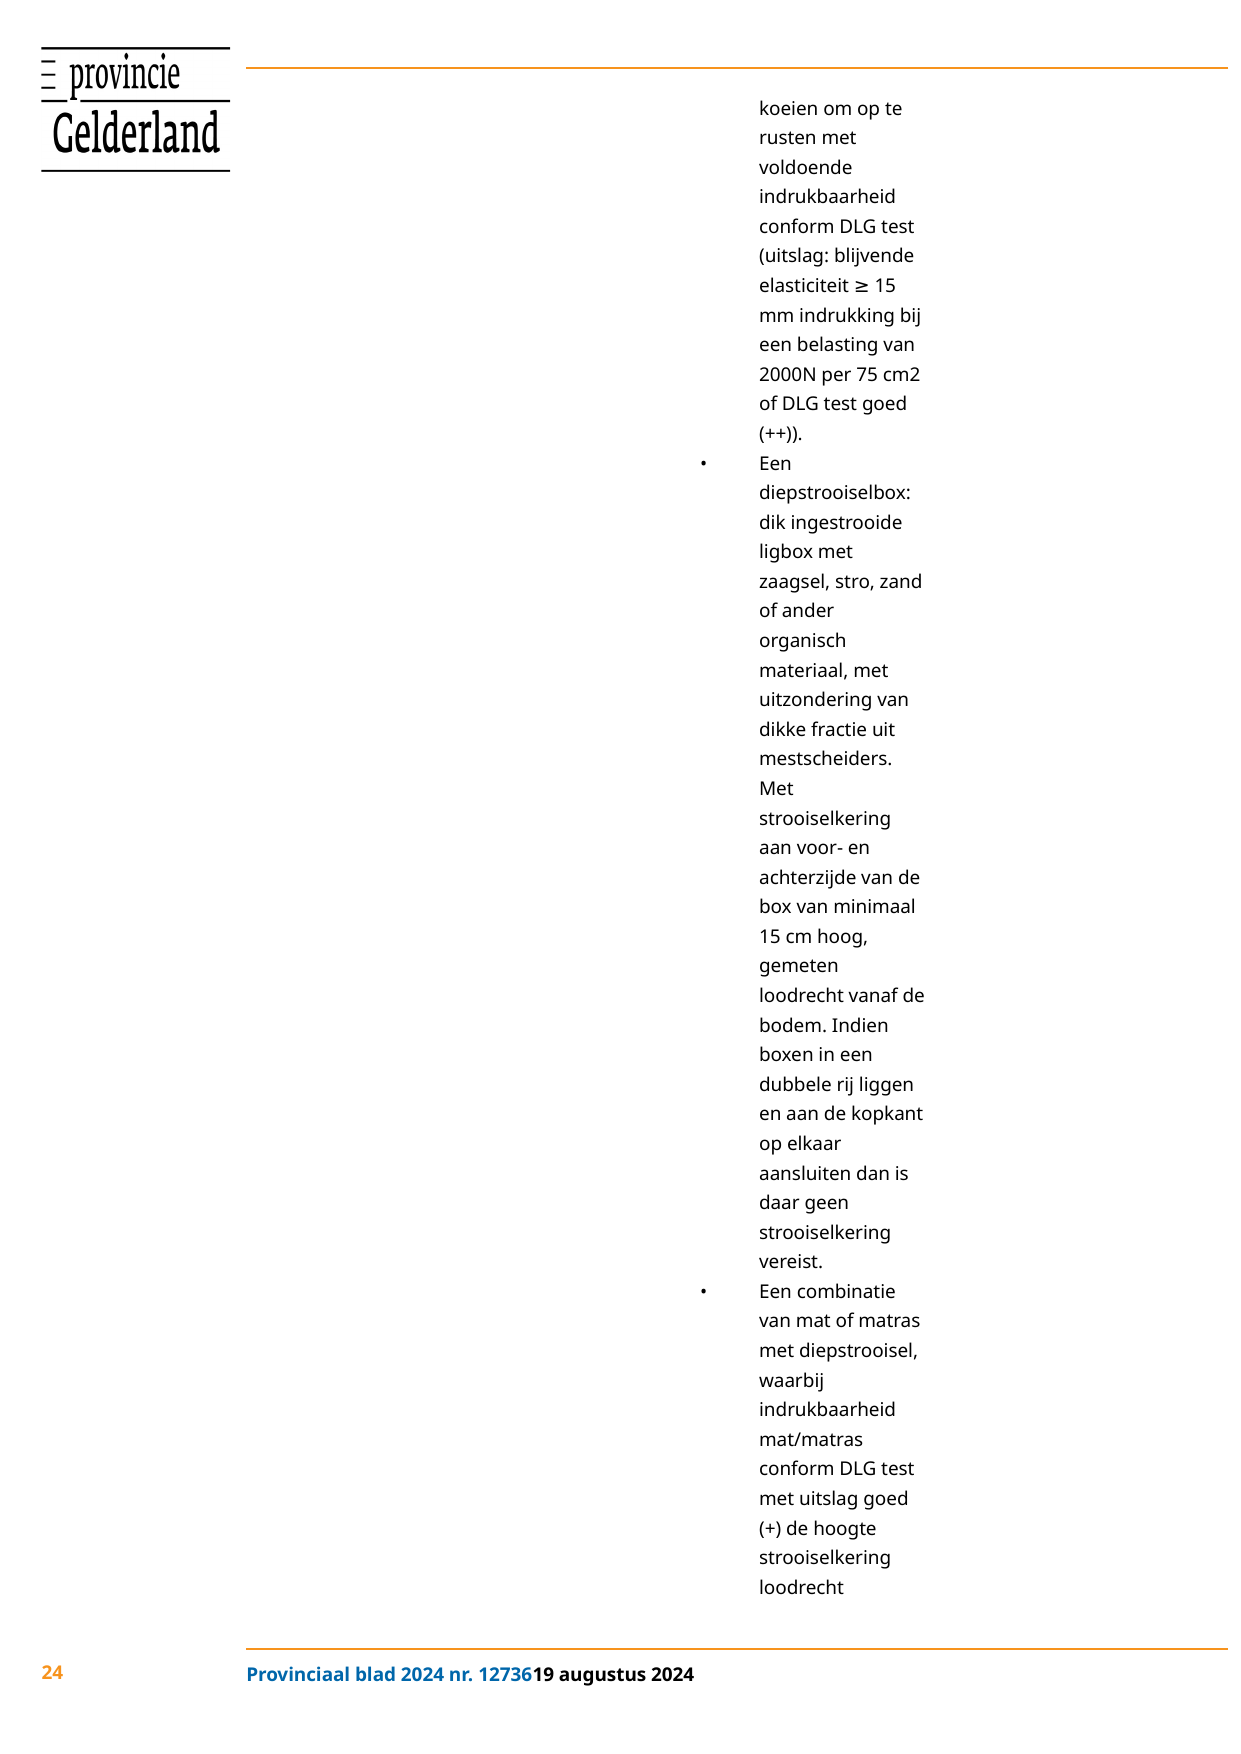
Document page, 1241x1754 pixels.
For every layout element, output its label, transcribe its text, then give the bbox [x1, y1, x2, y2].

table_cell [474, 95, 700, 1600]
table_cell [926, 95, 1152, 1600]
picture [41, 47, 231, 172]
table_cell [248, 95, 474, 1600]
table_cell koeien om op te rusten met voldoende indrukbaarheid conform DLG test (uitslag: blijvende elasticiteit ≥ 15 mm indrukking bij een belasting van 2000N per 75 cm2 of DLG test goed (++)). Een diepstrooiselbox: dik ingestrooide ligbox met zaagsel, stro, zand of ander organisch materiaal, met uitzondering van dikke fractie uit mestscheiders. Met strooiselkering aan voor- en achterzijde van de box van minimaal 15 cm hoog, gemeten loodrecht vanaf de bodem. Indien boxen in een dubbele rij liggen en aan de kopkant op elkaar aansluiten dan is daar geen strooiselkering vereist. Een combinatie van mat of matras met diepstrooisel, waarbij indrukbaarheid mat/matras conform DLG test met uitslag goed (+) de hoogte strooiselkering loodrecht [700, 95, 926, 1600]
